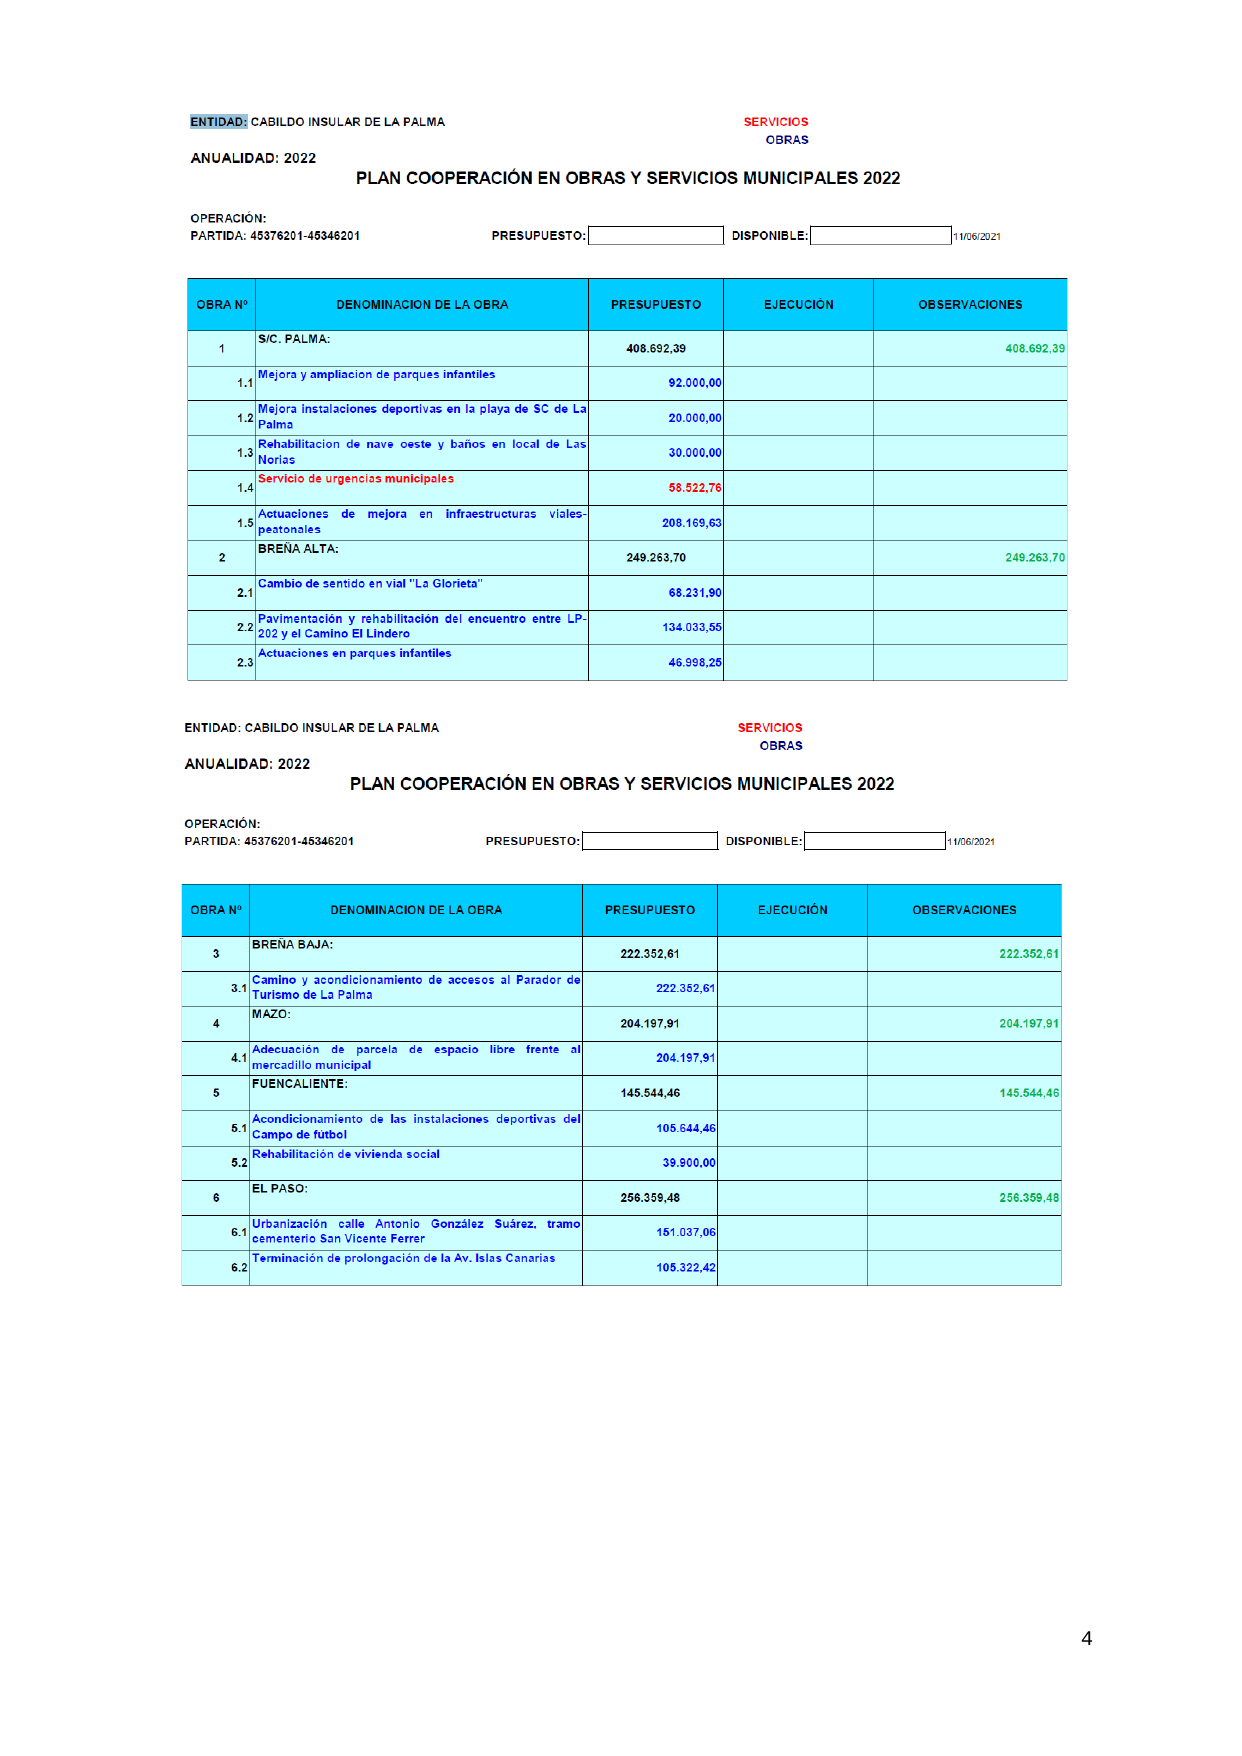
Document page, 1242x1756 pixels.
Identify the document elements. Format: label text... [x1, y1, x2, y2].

text 4 [1081, 1628, 1095, 1652]
